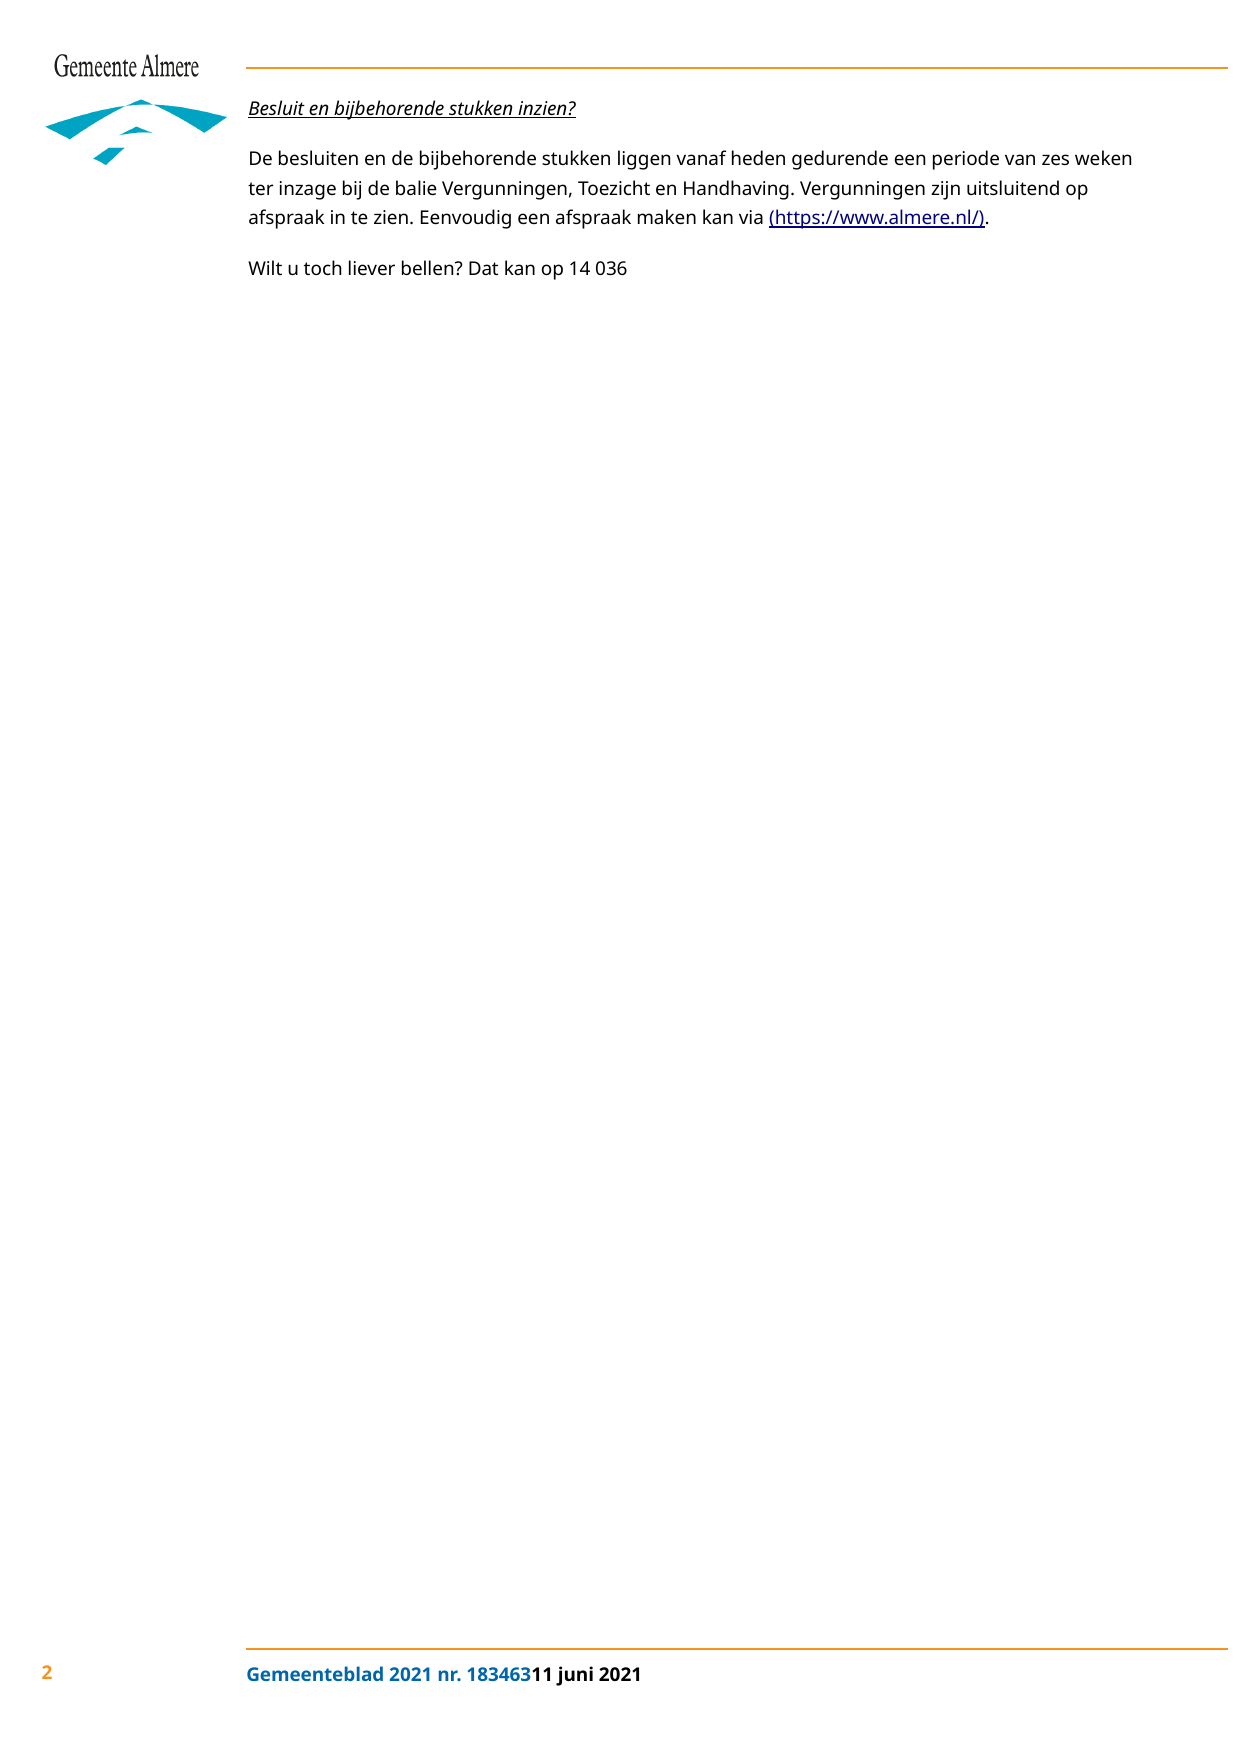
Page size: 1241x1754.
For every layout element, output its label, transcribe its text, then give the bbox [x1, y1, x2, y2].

picture [41, 47, 231, 172]
text Wilt u toch liever bellen? Dat kan op 14 036 [248, 255, 1152, 281]
text De besluiten en de bijbehorende stukken liggen vanaf heden gedurende een periode van zes weken ter inzage bij de balie Vergunningen, Toezicht en Handhaving. Vergunningen zijn uitsluitend op afspraak in te zien. Eenvoudig een afspraak maken kan via (https://www.almere.nl/). [248, 145, 1152, 230]
text Besluit en bijbehorende stukken inzien? [248, 95, 1152, 121]
